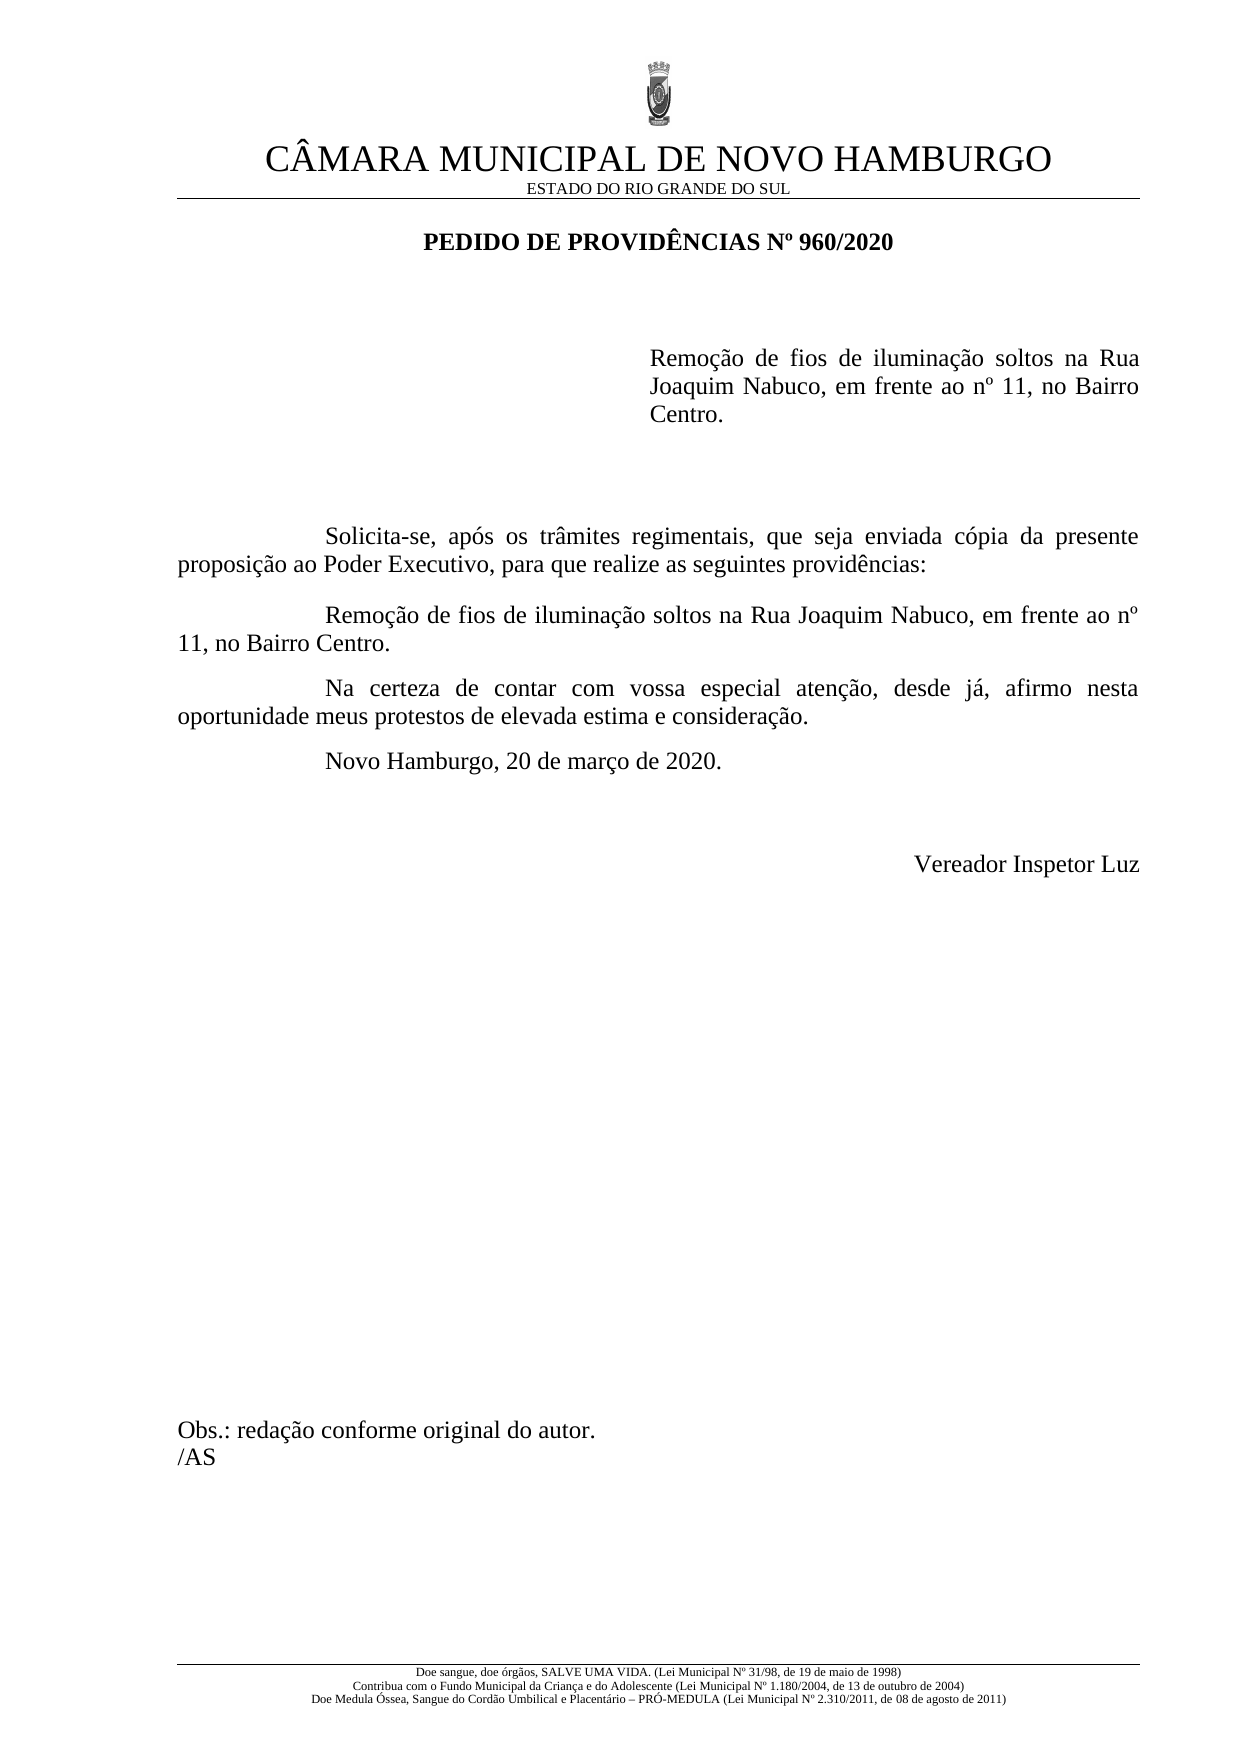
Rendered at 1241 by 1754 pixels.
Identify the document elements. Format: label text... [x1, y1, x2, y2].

text Solicita-se, após os trâmites regimentais, que seja enviada cópia da presente proposição ao Poder Executivo, para que realize as seguintes providências: [177, 522, 1140, 578]
text PEDIDO DE PROVIDÊNCIAS Nº 960/2020 [177, 228, 1140, 256]
text /AS [177, 1443, 1140, 1471]
text Remoção de fios de iluminação soltos na Rua Joaquim Nabuco, em frente ao nº 11, no Bairro Centro. [177, 601, 1140, 657]
text Obs.: redação conforme original do autor. [177, 1416, 1140, 1443]
text Novo Hamburgo, 20 de março de 2020. [177, 747, 1140, 775]
text Remoção de fios de iluminação soltos na Rua Joaquim Nabuco, em frente ao nº 11, no Bairro Centro. [649, 344, 1140, 428]
text Vereador Inspetor Luz [177, 850, 1140, 878]
text Na certeza de contar com vossa especial atenção, desde já, afirmo nesta oportunidade meus protestos de elevada estima e consideração. [177, 674, 1140, 730]
